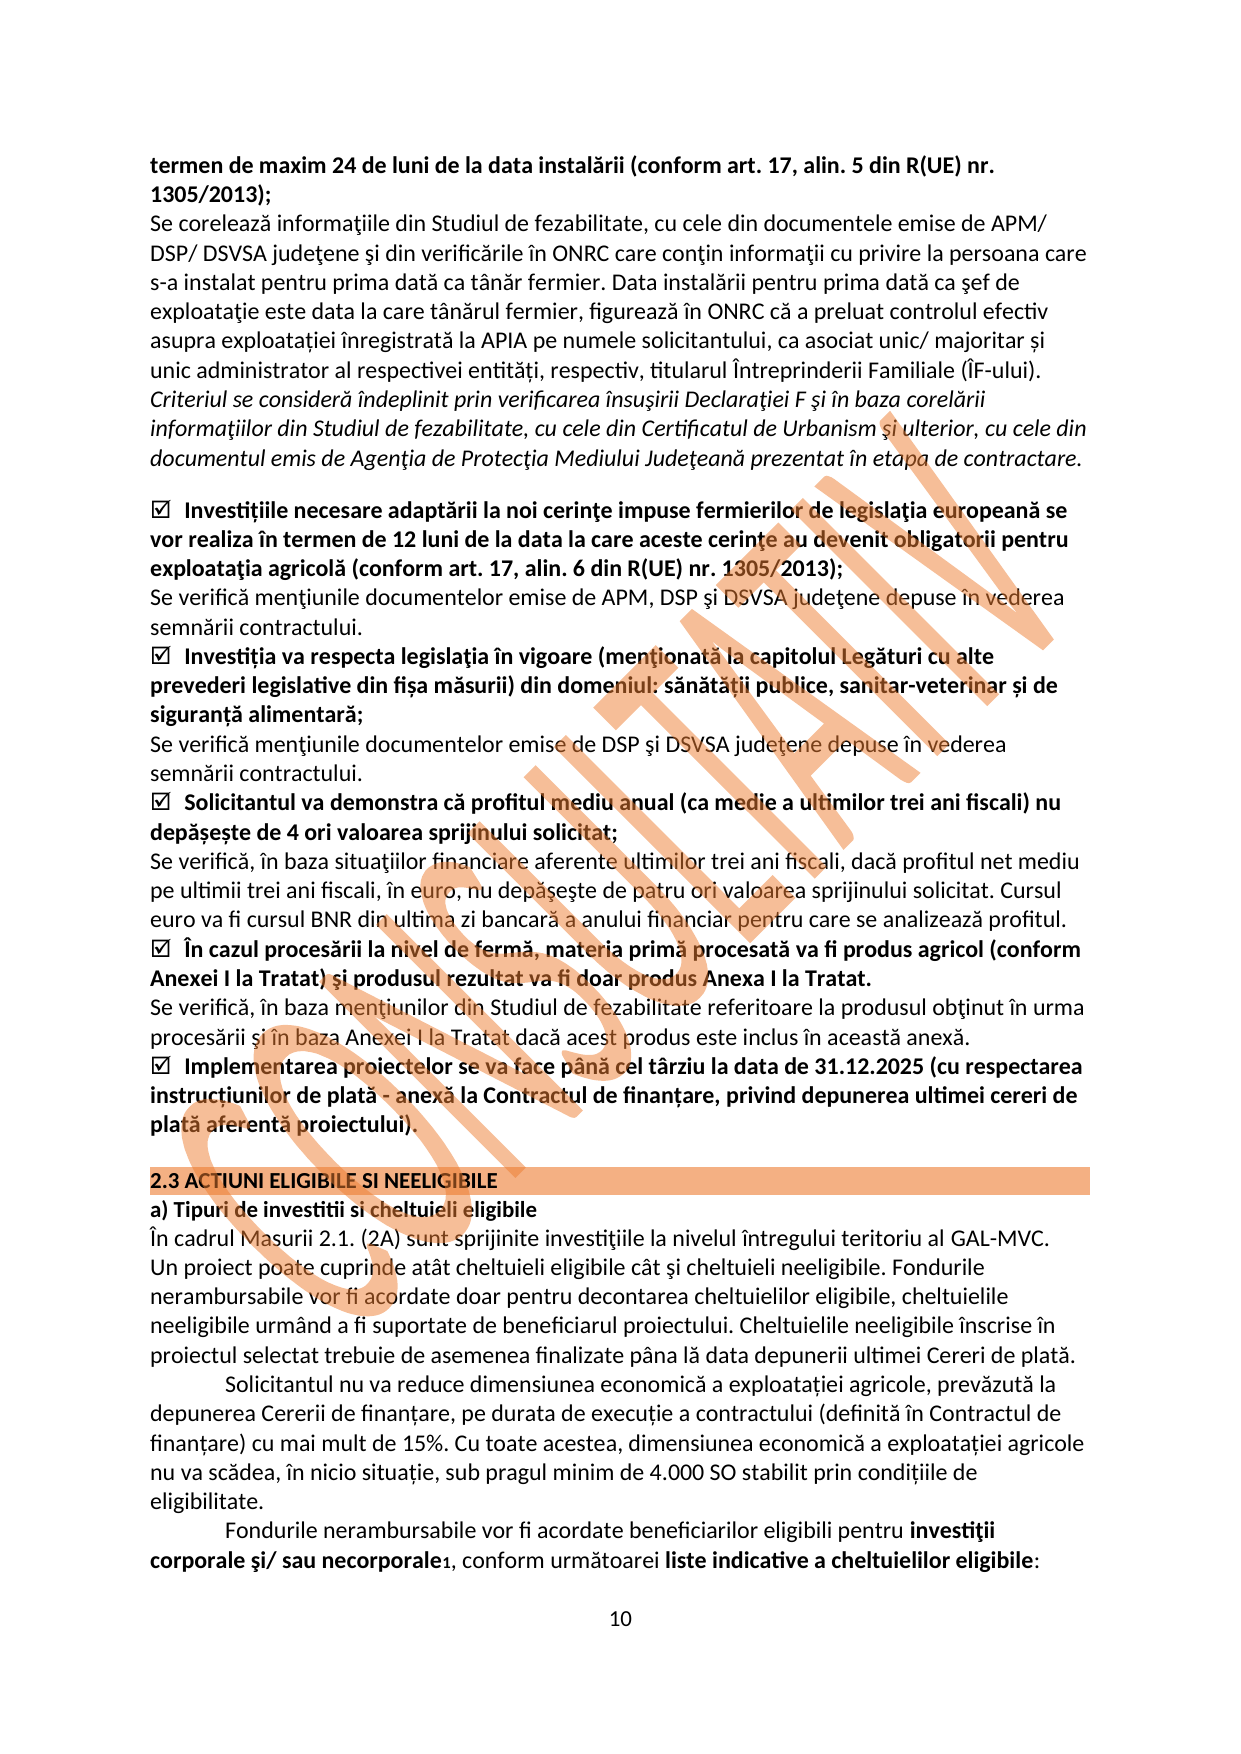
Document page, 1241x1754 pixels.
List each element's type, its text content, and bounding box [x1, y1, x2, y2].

text Implementarea proiectelor se va face până cel târziu la data de 31.12.2025 (cu respectarea instrucțiunilor de plată - anexă la Contractul de finanțare, privind depunerea ultimei cereri de plată aferentă proiectului). [150, 1051, 290, 1139]
text Se verifică menţiunile documentelor emise de APM, DSP şi DSVSA judeţene depuse în vederea semnării contractului. [789, 582, 921, 641]
text a) Tipuri de investitii si cheltuieli eligibile [232, 1195, 381, 1223]
text Investiția va respecta legislaţia în vigoare (menţionată la capitolul Legături cu alte prevederi legislative din fișa măsurii) din domeniul: sănătății publice, sanitar-veterinar și de siguranță alimentară; [150, 641, 756, 729]
text În cazul procesării la nivel de fermă, materia primă procesată va fi produs agricol (conform Anexei I la Tratat) şi produsul rezultat va fi doar produs Anexa I la Tratat. [464, 934, 635, 992]
text Investiția va respecta legislaţia în vigoare (menţionată la capitolul Legături cu alte prevederi legislative din fișa măsurii) din domeniul: sănătății publice, sanitar-veterinar și de siguranță alimentară; [730, 656, 823, 729]
text Un proiect poate cuprinde atât cheltuieli eligibile cât şi cheltuieli neeligibile. Fondurile nerambursabile vor fi acordate doar pentru decontarea cheltuielilor eligibile, cheltuielile neeligibile urmând a fi suportate de beneficiarul proiectului. Cheltuielile neeligibile înscrise în proiectul selectat trebuie de asemenea finalizate pâna lă data depunerii ultimei Cereri de plată. [150, 1252, 1090, 1369]
text Se verifică menţiunile documentelor emise de DSP şi DSVSA judeţene depuse în vederea semnării contractului. [150, 729, 721, 787]
text termen de maxim 24 de luni de la data instalării (conform art. 17, alin. 5 din R(UE) nr. 1305/2013); [150, 150, 1090, 208]
text Solicitantul va demonstra că profitul mediu anual (ca medie a ultimilor trei ani fiscali) nu depășește de 4 ori valoarea sprijinului solicitat; [619, 787, 781, 846]
text Se verifică, în baza menţiunilor din Studiul de fezabilitate referitoare la produsul obţinut în urma procesării şi în baza Anexei I la Tratat dacă acest produs este inclus în această anexă. [367, 992, 501, 1051]
text Se verifică, în baza situaţiilor financiare aferente ultimilor trei ani fiscali, dacă profitul net mediu pe ultimii trei ani fiscali, în euro, nu depăşeşte de patru ori valoarea sprijinului solicitat. Cursul euro va fi cursul BNR din ultima zi bancară a anului financiar pentru care se analizează profitul. [150, 846, 567, 934]
text Implementarea proiectelor se va face până cel târziu la data de 31.12.2025 (cu respectarea instrucțiunilor de plată - anexă la Contractul de finanțare, privind depunerea ultimei cereri de plată aferentă proiectului). [280, 1052, 418, 1139]
text Se verifică, în baza situaţiilor financiare aferente ultimilor trei ani fiscali, dacă profitul net mediu pe ultimii trei ani fiscali, în euro, nu depăşeşte de patru ori valoarea sprijinului solicitat. Cursul euro va fi cursul BNR din ultima zi bancară a anului financiar pentru care se analizează profitul. [678, 846, 1090, 934]
text Investiția va respecta legislaţia în vigoare (menţionată la capitolul Legături cu alte prevederi legislative din fișa măsurii) din domeniul: sănătății publice, sanitar-veterinar și de siguranță alimentară; [848, 641, 1090, 729]
text Solicitantul nu va reduce dimensiunea economică a exploatației agricole, prevăzută la depunerea Cererii de finanțare, pe durata de execuție a contractului (definită în Contractul de finanțare) cu mai mult de 15%. Cu toate acestea, dimensiunea economică a exploatației agricole nu va scădea, în nicio situație, sub pragul minim de 4.000 SO stabilit prin condițiile de eligibilitate. [150, 1369, 1090, 1515]
text Se verifică menţiunile documentelor emise de DSP şi DSVSA judeţene depuse în vederea semnării contractului. [690, 729, 797, 787]
text 2.3 ACTIUNI ELIGIBILE SI NEELIGIBILE [215, 1167, 344, 1195]
text Investițiile necesare adaptării la noi cerinţe impuse fermierilor de legislaţia europeană se vor realiza în termen de 12 luni de la data la care aceste cerinţe au devenit obligatorii pentru exploataţia agricolă (conform art. 17, alin. 6 din R(UE) nr. 1305/2013); [952, 495, 1090, 582]
text 2.3 ACTIUNI ELIGIBILE SI NEELIGIBILE [342, 1167, 445, 1195]
text Solicitantul va demonstra că profitul mediu anual (ca medie a ultimilor trei ani fiscali) nu depășește de 4 ori valoarea sprijinului solicitat; [559, 787, 651, 846]
text Investițiile necesare adaptării la noi cerinţe impuse fermierilor de legislaţia europeană se vor realiza în termen de 12 luni de la data la care aceste cerinţe au devenit obligatorii pentru exploataţia agricolă (conform art. 17, alin. 6 din R(UE) nr. 1305/2013); [858, 495, 992, 582]
text În cadrul Masurii 2.1. (2A) sunt sprijinite investiţiile la nivelul întregului teritoriu al GAL-MVC. [150, 1223, 257, 1252]
text a) Tipuri de investitii si cheltuieli eligibile [471, 1195, 1090, 1223]
text În cadrul Masurii 2.1. (2A) sunt sprijinite investiţiile la nivelul întregului teritoriu al GAL-MVC. [256, 1223, 1090, 1252]
text În cazul procesării la nivel de fermă, materia primă procesată va fi produs agricol (conform Anexei I la Tratat) şi produsul rezultat va fi doar produs Anexa I la Tratat. [408, 934, 574, 992]
text Investițiile necesare adaptării la noi cerinţe impuse fermierilor de legislaţia europeană se vor realiza în termen de 12 luni de la data la care aceste cerinţe au devenit obligatorii pentru exploataţia agricolă (conform art. 17, alin. 6 din R(UE) nr. 1305/2013); [150, 495, 946, 582]
text 2.3 ACTIUNI ELIGIBILE SI NEELIGIBILE [460, 1167, 1090, 1195]
text Solicitantul va demonstra că profitul mediu anual (ca medie a ultimilor trei ani fiscali) nu depășește de 4 ori valoarea sprijinului solicitat; [150, 787, 591, 846]
text Fondurile nerambursabile vor fi acordate beneficiarilor eligibili pentru investiţii corporale şi/ sau necorporale1, conform următoarei liste indicative a cheltuielilor eligibile: [150, 1515, 1090, 1574]
text În cazul procesării la nivel de fermă, materia primă procesată va fi produs agricol (conform Anexei I la Tratat) şi produsul rezultat va fi doar produs Anexa I la Tratat. [695, 934, 1090, 992]
text Se verifică, în baza menţiunilor din Studiul de fezabilitate referitoare la produsul obţinut în urma procesării şi în baza Anexei I la Tratat dacă acest produs este inclus în această anexă. [466, 992, 606, 1051]
text 2.3 ACTIUNI ELIGIBILE SI NEELIGIBILE [150, 1167, 208, 1195]
text a) Tipuri de investitii si cheltuieli eligibile [150, 1195, 230, 1223]
text Se verifică menţiunile documentelor emise de APM, DSP şi DSVSA judeţene depuse în vederea semnării contractului. [888, 582, 1028, 641]
text În cazul procesării la nivel de fermă, materia primă procesată va fi produs agricol (conform Anexei I la Tratat) şi produsul rezultat va fi doar produs Anexa I la Tratat. [594, 934, 681, 979]
text a) Tipuri de investitii si cheltuieli eligibile [375, 1195, 445, 1216]
text Se verifică menţiunile documentelor emise de APM, DSP şi DSVSA judeţene depuse în vederea semnării contractului. [1014, 582, 1090, 641]
text Se corelează informaţiile din Studiul de fezabilitate, cu cele din documentele emise de APM/ DSP/ DSVSA judeţene şi din verificările în ONRC care conţin informaţii cu privire la persoana care s-a instalat pentru prima dată ca tânăr fermier. Data instalării pentru prima dată ca şef de exploataţie este data la care tânărul fermier, figurează în ONRC că a preluat controlul efectiv asupra exploatației înregistrată la APIA pe numele solicitantului, ca asociat unic/ majoritar și unic administrator al respectivei entități, respectiv, titularul Întreprinderii Familiale (ÎF-ului). [150, 208, 1090, 384]
text Investiția va respecta legislaţia în vigoare (menţionată la capitolul Legături cu alte prevederi legislative din fișa măsurii) din domeniul: sănătății publice, sanitar-veterinar și de siguranță alimentară; [739, 641, 909, 729]
text Implementarea proiectelor se va face până cel târziu la data de 31.12.2025 (cu respectarea instrucțiunilor de plată - anexă la Contractul de finanțare, privind depunerea ultimei cereri de plată aferentă proiectului). [411, 1051, 1090, 1139]
text În cazul procesării la nivel de fermă, materia primă procesată va fi produs agricol (conform Anexei I la Tratat) şi produsul rezultat va fi doar produs Anexa I la Tratat. [150, 934, 442, 992]
text Se verifică, în baza menţiunilor din Studiul de fezabilitate referitoare la produsul obţinut în urma procesării şi în baza Anexei I la Tratat dacă acest produs este inclus în această anexă. [150, 992, 387, 1051]
text Se verifică, în baza situaţiilor financiare aferente ultimilor trei ani fiscali, dacă profitul net mediu pe ultimii trei ani fiscali, în euro, nu depăşeşte de patru ori valoarea sprijinului solicitat. Cursul euro va fi cursul BNR din ultima zi bancară a anului financiar pentru care se analizează profitul. [618, 846, 739, 934]
text Se verifică menţiunile documentelor emise de DSP şi DSVSA judeţene depuse în vederea semnării contractului. [812, 729, 1090, 787]
text Implementarea proiectelor se va face până cel târziu la data de 31.12.2025 (cu respectarea instrucțiunilor de plată - anexă la Contractul de finanțare, privind depunerea ultimei cereri de plată aferentă proiectului). [353, 1051, 475, 1139]
text Criteriul se consideră îndeplinit prin verificarea însuşirii Declaraţiei F şi în baza corelării informaţiilor din Studiul de fezabilitate, cu cele din Certificatul de Urbanism şi ulterior, cu cele din documentul emis de Agenţia de Protecţia Mediului Judeţeană prezentat în etapa de contractare. [150, 384, 1090, 472]
text Se verifică menţiunile documentelor emise de APM, DSP şi DSVSA judeţene depuse în vederea semnării contractului. [150, 582, 821, 641]
text Solicitantul va demonstra că profitul mediu anual (ca medie a ultimilor trei ani fiscali) nu depășește de 4 ori valoarea sprijinului solicitat; [748, 787, 839, 846]
text Solicitantul va demonstra că profitul mediu anual (ca medie a ultimilor trei ani fiscali) nu depășește de 4 ori valoarea sprijinului solicitat; [820, 787, 1090, 846]
text Se verifică, în baza menţiunilor din Studiul de fezabilitate referitoare la produsul obţinut în urma procesării şi în baza Anexei I la Tratat dacă acest produs este inclus în această anexă. [600, 992, 1090, 1051]
text Se verifică, în baza situaţiilor financiare aferente ultimilor trei ani fiscali, dacă profitul net mediu pe ultimii trei ani fiscali, în euro, nu depăşeşte de patru ori valoarea sprijinului solicitat. Cursul euro va fi cursul BNR din ultima zi bancară a anului financiar pentru care se analizează profitul. [506, 846, 672, 934]
